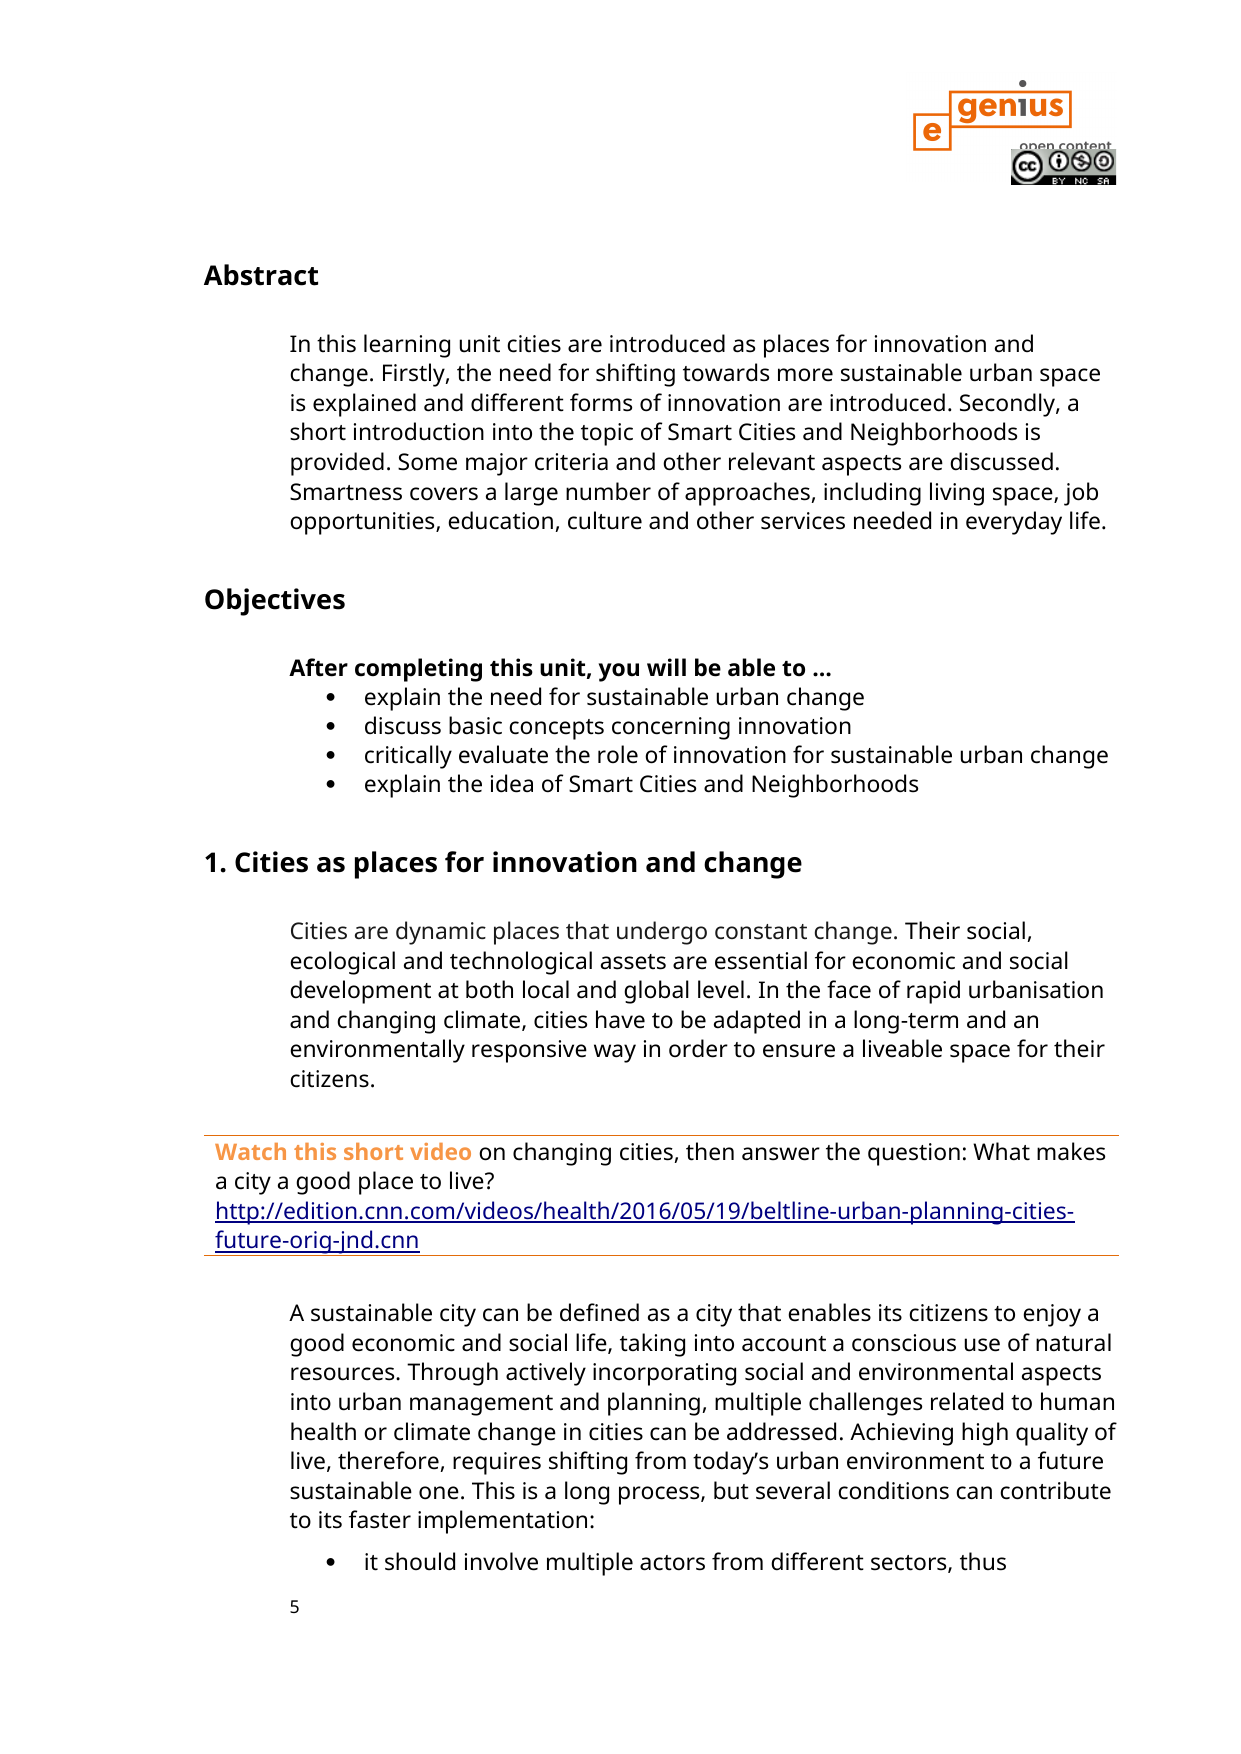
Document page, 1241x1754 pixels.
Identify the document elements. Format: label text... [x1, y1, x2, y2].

list it should involve multiple actors from different sectors, thus [327, 1547, 1119, 1576]
list critically evaluate the role of innovation for sustainable urban change [327, 740, 1119, 769]
text Cities are dynamic places that undergo constant change. Their social, ecological and technological assets are essential for economic and social development at both local and global level. In the face of rapid urbanisation and changing climate, cities have to be adapted in a long-term and an environmentally responsive way in order to ensure a liveable space for their citizens. [289, 916, 1119, 1093]
list explain the idea of Smart Cities and Neighborhoods [327, 769, 1119, 799]
table_header Watch this short video on changing cities, then answer the question: What makes a city a good place to live? http://edition.cnn.com/videos/health/2016/05/19/beltline-urban-planning-cities-future-orig-jnd.cnn [204, 1136, 1119, 1255]
subtitle Abstract [204, 261, 1119, 291]
subtitle Objectives [204, 585, 1119, 615]
text In this learning unit cities are introduced as places for innovation and change. Firstly, the need for shifting towards more sustainable urban space is explained and different forms of innovation are introduced. Secondly, a short introduction into the topic of Smart Cities and Neighborhoods is provided. Some major criteria and other relevant aspects are discussed. Smartness covers a large number of approaches, including living space, job opportunities, education, culture and other services needed in everyday life. [289, 328, 1119, 535]
subtitle 1. Cities as places for innovation and change [204, 849, 1119, 878]
text After completing this unit, you will be able to … [289, 652, 1119, 682]
list discuss basic concepts concerning innovation [327, 711, 1119, 740]
list explain the need for sustainable urban change [327, 682, 1119, 711]
text A sustainable city can be defined as a city that enables its citizens to enjoy a good economic and social life, taking into account a conscious use of natural resources. Through actively incorporating social and environmental aspects into urban management and planning, multiple challenges related to human health or climate change in cities can be addressed. Achieving high quality of live, therefore, requires shifting from today’s urban environment to a future sustainable one. This is a long process, but several conditions can contribute to its faster implementation: [289, 1298, 1119, 1534]
